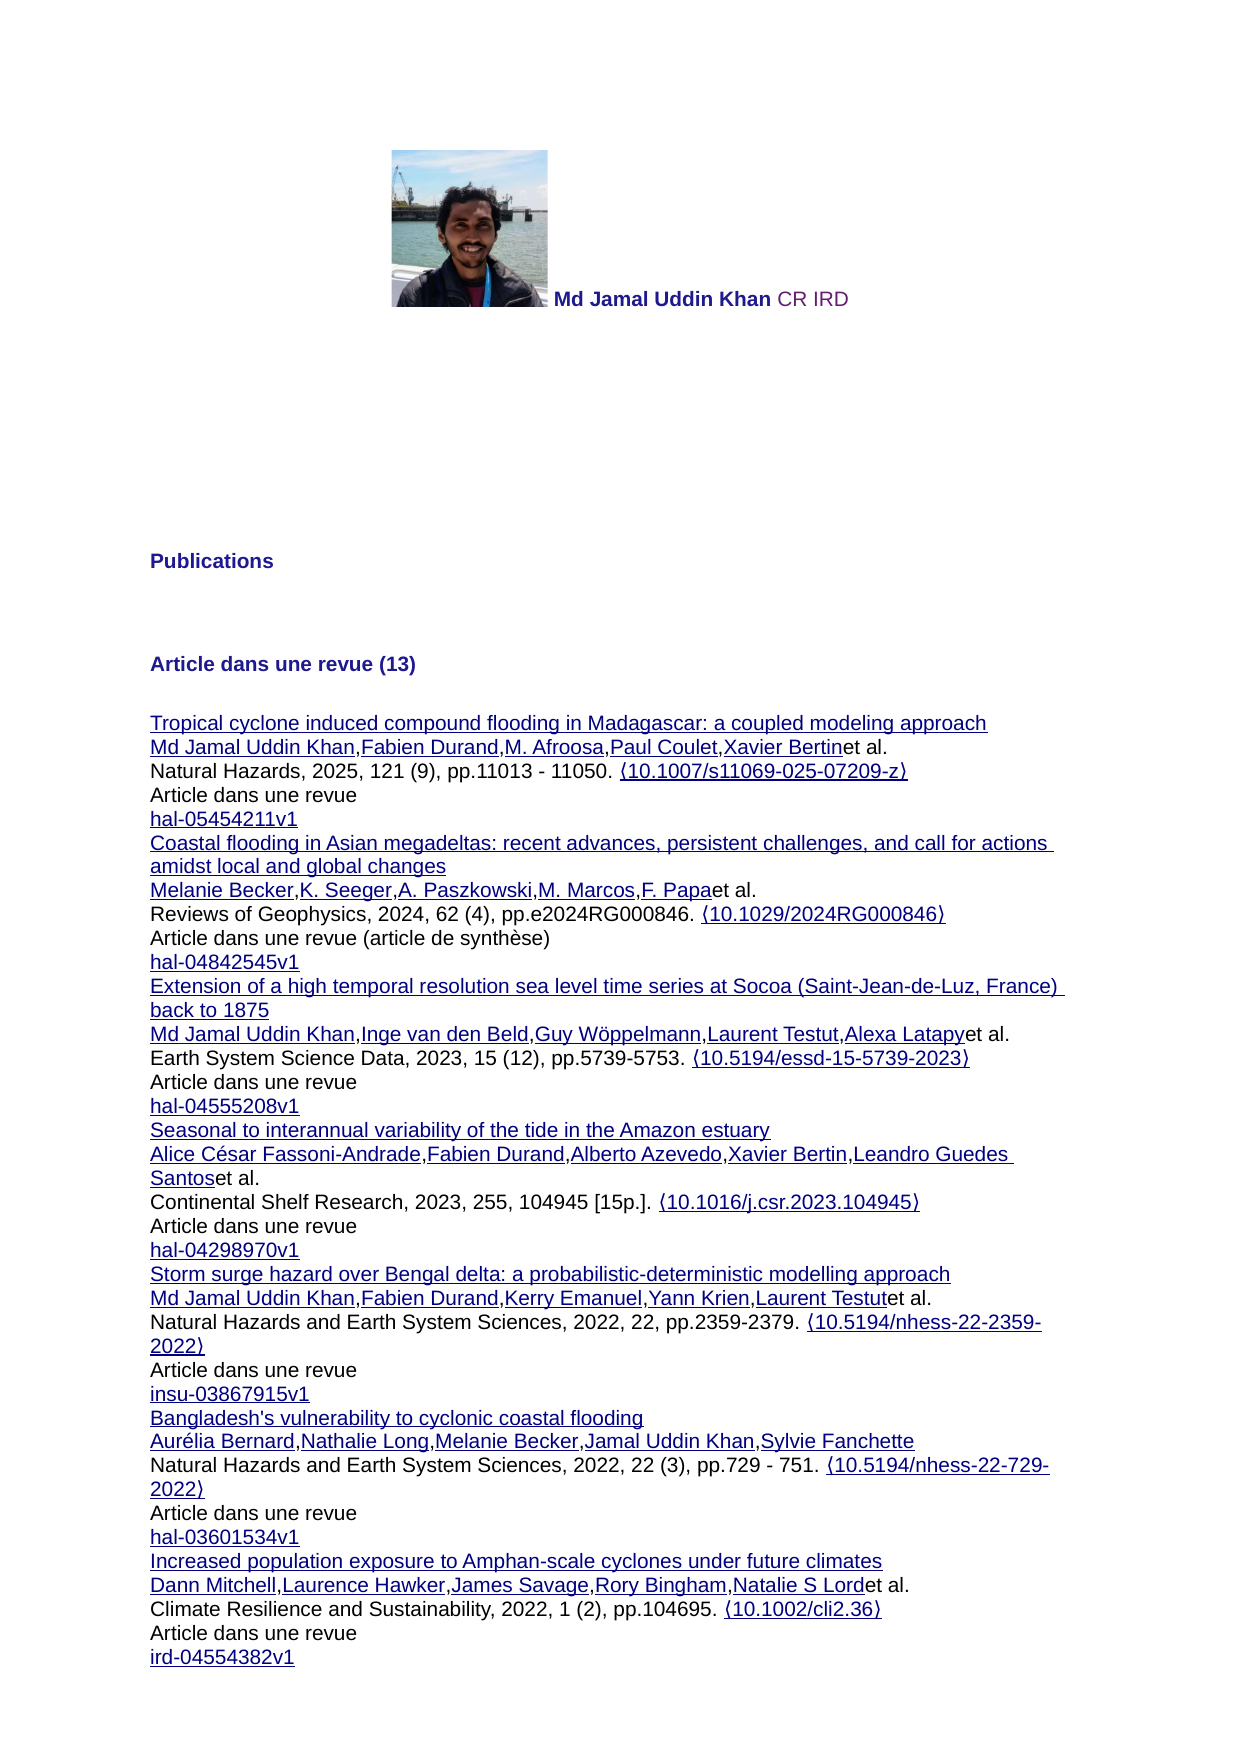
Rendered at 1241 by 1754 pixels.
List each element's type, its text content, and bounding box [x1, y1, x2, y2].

table_cell Seasonal to interannual variability of the tide in the Amazon estuary Alice César Fassoni-Andrade,Fabien Durand,Alberto Azevedo,Xavier Bertin,Leandro Guedes Santoset al. Continental Shelf Research, 2023, 255, 104945 [15p.]. ⟨10.1016/j.csr.2023.104945⟩ Article dans une revue hal-04298970v1 [150, 1118, 1090, 1262]
subtitle Publications [150, 549, 1090, 573]
table_cell Bangladesh's vulnerability to cyclonic coastal flooding Aurélia Bernard,Nathalie Long,Melanie Becker,Jamal Uddin Khan,Sylvie Fanchette Natural Hazards and Earth System Sciences, 2022, 22 (3), pp.729 - 751. ⟨10.5194/nhess-22-729-2022⟩ Article dans une revue hal-03601534v1 [150, 1405, 1090, 1549]
picture [391, 150, 548, 307]
table_cell Increased population exposure to Amphan‐scale cyclones under future climates Dann Mitchell,Laurence Hawker,James Savage,Rory Bingham,Natalie S Lordet al. Climate Resilience and Sustainability, 2022, 1 (2), pp.104695. ⟨10.1002/cli2.36⟩ Article dans une revue ird-04554382v1 [150, 1549, 1090, 1669]
table_cell Storm surge hazard over Bengal delta: a probabilistic-deterministic modelling approach Md Jamal Uddin Khan,Fabien Durand,Kerry Emanuel,Yann Krien,Laurent Testutet al. Natural Hazards and Earth System Sciences, 2022, 22, pp.2359-2379. ⟨10.5194/nhess-22-2359-2022⟩ Article dans une revue insu-03867915v1 [150, 1262, 1090, 1405]
table_cell Extension of a high temporal resolution sea level time series at Socoa (Saint-Jean-de-Luz, France) back to 1875 Md Jamal Uddin Khan,Inge van den Beld,Guy Wöppelmann,Laurent Testut,Alexa Latapyet al. Earth System Science Data, 2023, 15 (12), pp.5739-5753. ⟨10.5194/essd-15-5739-2023⟩ Article dans une revue hal-04555208v1 [150, 974, 1090, 1118]
table_cell Coastal flooding in Asian megadeltas: recent advances, persistent challenges, and call for actions amidst local and global changes Melanie Becker,K. Seeger,A. Paszkowski,M. Marcos,F. Papaet al. Reviews of Geophysics, 2024, 62 (4), pp.e2024RG000846. ⟨10.1029/2024RG000846⟩ Article dans une revue (article de synthèse) hal-04842545v1 [150, 830, 1090, 974]
table_header Tropical cyclone induced compound flooding in Madagascar: a coupled modeling approach Md Jamal Uddin Khan,Fabien Durand,M. Afroosa,Paul Coulet,Xavier Bertinet al. Natural Hazards, 2025, 121 (9), pp.11013 - 11050. ⟨10.1007/s11069-025-07209-z⟩ Article dans une revue hal-05454211v1 [150, 711, 1090, 830]
subtitle Article dans une revue (13) [150, 652, 1090, 676]
subtitle Md Jamal Uddin Khan CR IRD [150, 150, 1090, 311]
